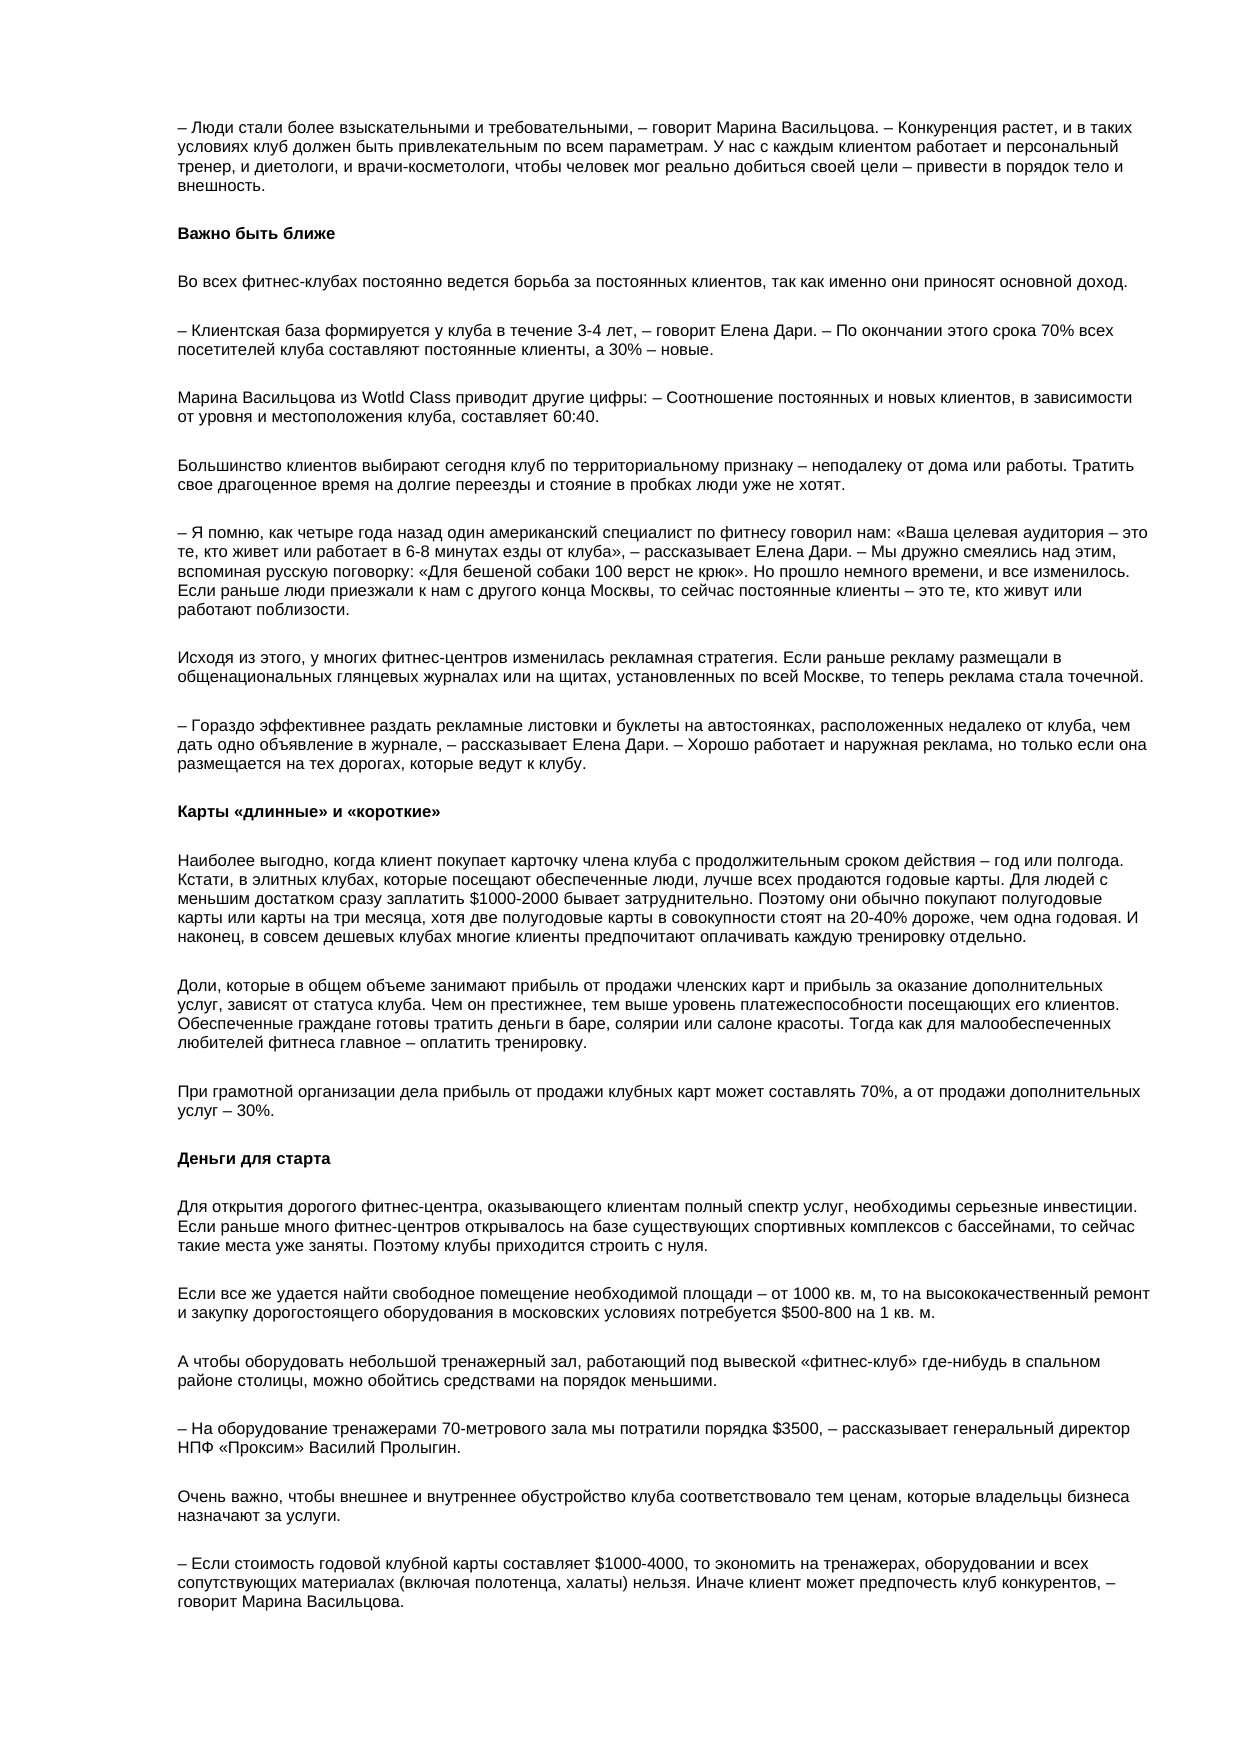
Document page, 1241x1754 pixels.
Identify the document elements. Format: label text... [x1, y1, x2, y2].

text – Я помню, как четыре года назад один американский специалист по фитнесу говорил нам: «Ваша целевая аудитория – это те, кто живет или работает в 6-8 минутах езды от клуба», – рассказывает Елена Дари. – Мы дружно смеялись над этим, вспоминая русскую поговорку: «Для бешеной собаки 100 верст не крюк». Но прошло немного времени, и все изменилось. Если раньше люди приезжали к нам с другого конца Москвы, то сейчас постоянные клиенты – это те, кто живут или работают поблизости. [177, 523, 1152, 619]
text А чтобы оборудовать небольшой тренажерный зал, работающий под вывеской «фитнес-клуб» где-нибудь в спальном районе столицы, можно обойтись средствами на порядок меньшими. [177, 1351, 1152, 1390]
text Исходя из этого, у многих фитнес-центров изменилась рекламная стратегия. Если раньше рекламу размещали в общенациональных глянцевых журналах или на щитах, установленных по всей Москве, то теперь реклама стала точечной. [177, 648, 1152, 686]
text Если все же удается найти свободное помещение необходимой площади – от 1000 кв. м, то на высококачественный ремонт и закупку дорогостоящего оборудования в московских условиях потребуется $500-800 на 1 кв. м. [177, 1284, 1152, 1322]
text Очень важно, чтобы внешнее и внутреннее обустройство клуба соответствовало тем ценам, которые владельцы бизнеса назначают за услуги. [177, 1486, 1152, 1525]
text – Гораздо эффективнее раздать рекламные листовки и буклеты на автостоянках, расположенных недалеко от клуба, чем дать одно объявление в журнале, – рассказывает Елена Дари. – Хорошо работает и наружная реклама, но только если она размещается на тех дорогах, которые ведут к клубу. [177, 716, 1152, 773]
text – Если стоимость годовой клубной карты составляет $1000-4000, то экономить на тренажерах, оборудовании и всех сопутствующих материалах (включая полотенца, халаты) нельзя. Иначе клиент может предпочесть клуб конкурентов, – говорит Марина Васильцова. [177, 1554, 1152, 1611]
text – Клиентская база формируется у клуба в течение 3-4 лет, – говорит Елена Дари. – По окончании этого срока 70% всех посетителей клуба составляют постоянные клиенты, а 30% – новые. [177, 321, 1152, 359]
text Карты «длинные» и «короткие» [177, 802, 1152, 821]
text Марина Васильцова из Wotld Class приводит другие цифры: – Соотношение постоянных и новых клиентов, в зависимости от уровня и местоположения клуба, составляет 60:40. [177, 388, 1152, 426]
text Наиболее выгодно, когда клиент покупает карточку члена клуба с продолжительным сроком действия – год или полгода. Кстати, в элитных клубах, которые посещают обеспеченные люди, лучше всех продаются годовые карты. Для людей с меньшим достатком сразу заплатить $1000-2000 бывает затруднительно. Поэтому они обычно покупают полугодовые карты или карты на три месяца, хотя две полугодовые карты в совокупности стоят на 20-40% дороже, чем одна годовая. И наконец, в совсем дешевых клубах многие клиенты предпочитают оплачивать каждую тренировку отдельно. [177, 851, 1152, 946]
text – На оборудование тренажерами 70-метрового зала мы потратили порядка $3500, – рассказывает генеральный директор НПФ «Проксим» Василий Пролыгин. [177, 1419, 1152, 1457]
text При грамотной организации дела прибыль от продажи клубных карт может составлять 70%, а от продажи дополнительных услуг – 30%. [177, 1081, 1152, 1120]
text Важно быть ближе [177, 224, 1152, 243]
text Большинство клиентов выбирают сегодня клуб по территориальному признаку – неподалеку от дома или работы. Тратить свое драгоценное время на долгие переезды и стояние в пробках люди уже не хотят. [177, 456, 1152, 494]
text Для открытия дорогого фитнес-центра, оказывающего клиентам полный спектр услуг, необходимы серьезные инвестиции. Если раньше много фитнес-центров открывалось на базе существующих спортивных комплексов с бассейнами, то сейчас такие места уже заняты. Поэтому клубы приходится строить с нуля. [177, 1197, 1152, 1255]
text – Люди стали более взыскательными и требовательными, – говорит Марина Васильцова. – Конкуренция растет, и в таких условиях клуб должен быть привлекательным по всем параметрам. У нас с каждым клиентом работает и персональный тренер, и диетологи, и врачи-косметологи, чтобы человек мог реально добиться своей цели – привести в порядок тело и внешность. [177, 118, 1152, 195]
text Деньги для старта [177, 1149, 1152, 1168]
text Во всех фитнес-клубах постоянно ведется борьба за постоянных клиентов, так как именно они приносят основной доход. [177, 272, 1152, 291]
text Доли, которые в общем объеме занимают прибыль от продажи членских карт и прибыль за оказание дополнительных услуг, зависят от статуса клуба. Чем он престижнее, тем выше уровень платежеспособности посещающих его клиентов. Обеспеченные граждане готовы тратить деньги в баре, солярии или салоне красоты. Тогда как для малообеспеченных любителей фитнеса главное – оплатить тренировку. [177, 976, 1152, 1052]
